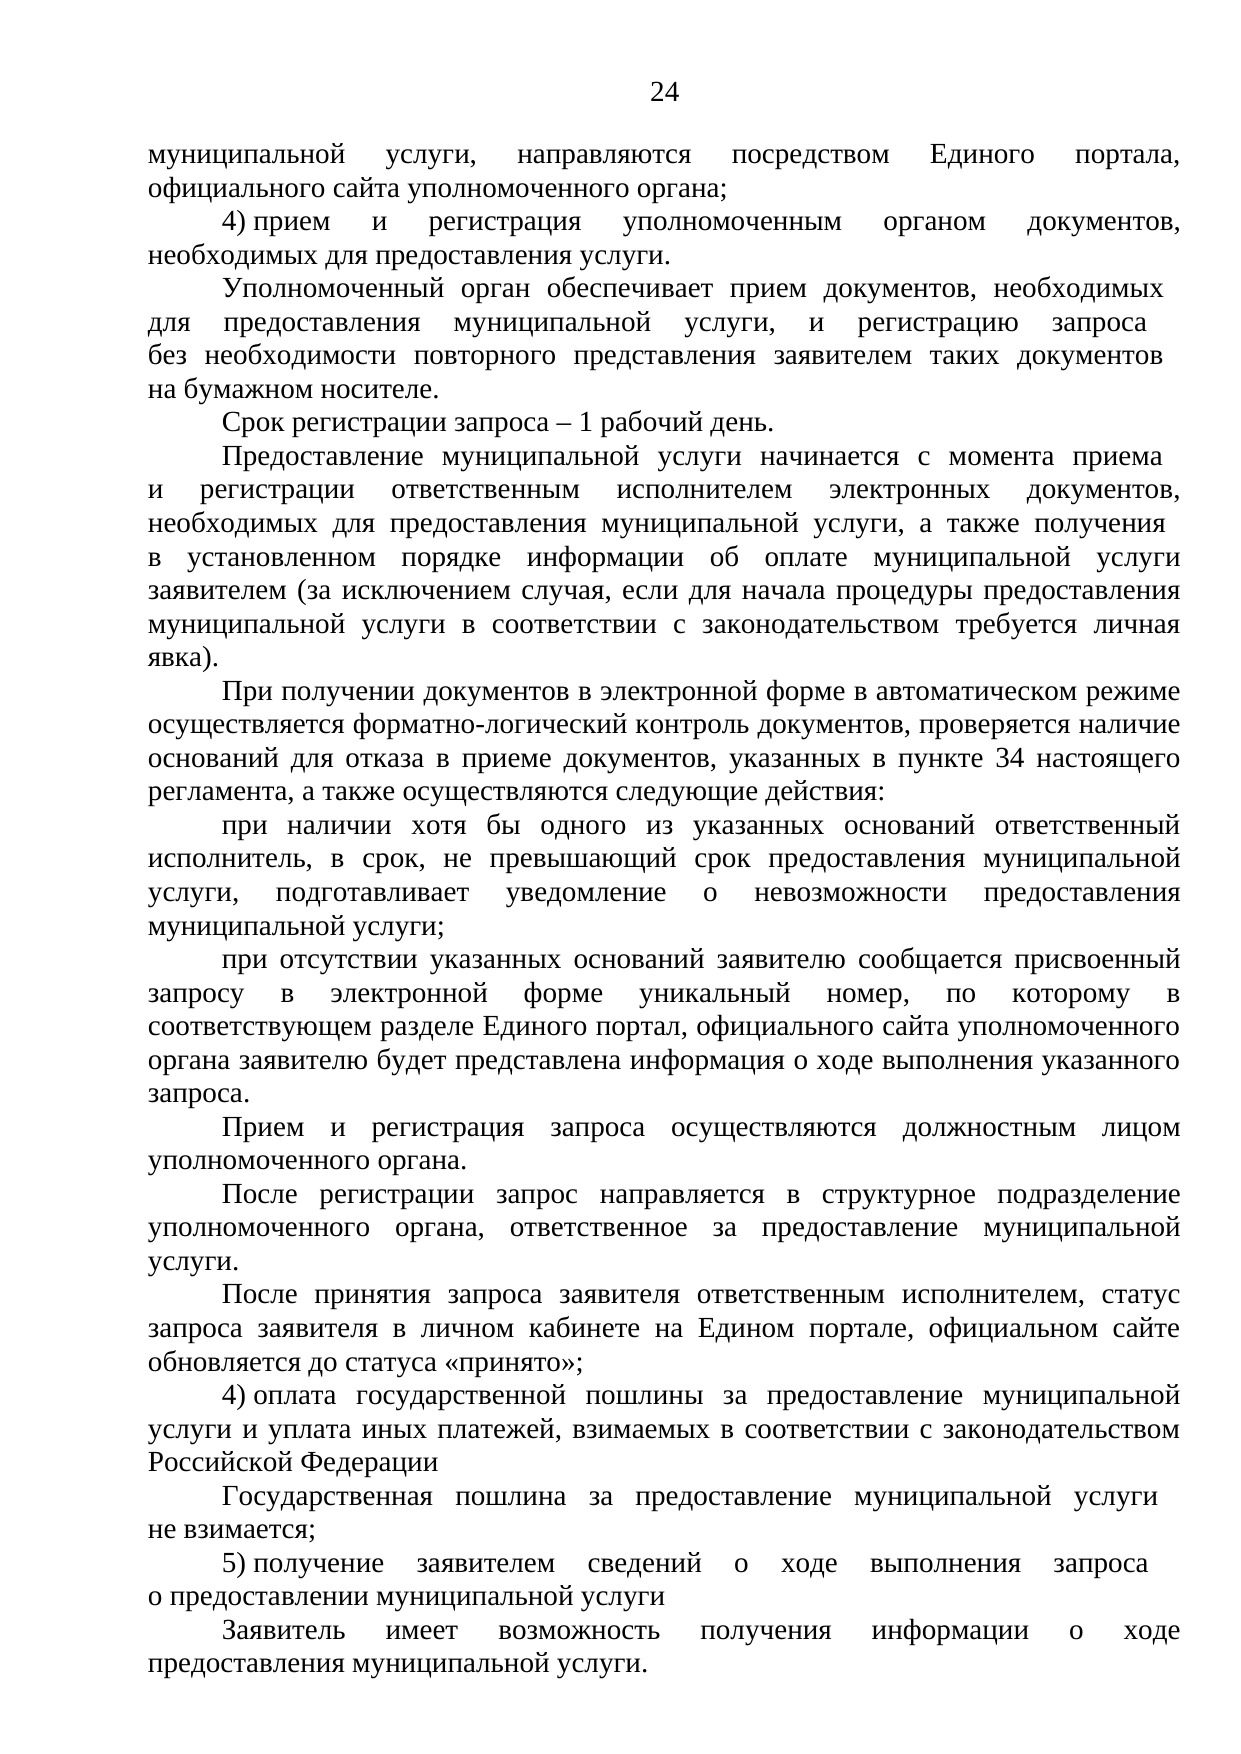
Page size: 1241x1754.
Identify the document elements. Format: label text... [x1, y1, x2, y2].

text 4) прием и регистрация уполномоченным органом документов, необходимых для предоставления услуги. [148, 203, 1181, 270]
text При получении документов в электронной форме в автоматическом режиме осуществляется форматно-логический контроль документов, проверяется наличие оснований для отказа в приеме документов, указанных в пункте 34 настоящего регламента, а также осуществляются следующие действия: [148, 673, 1181, 807]
text Прием и регистрация запроса осуществляются должностным лицом уполномоченного органа. [148, 1109, 1181, 1176]
text Срок регистрации запроса – 1 рабочий день. [148, 404, 1181, 438]
text Заявитель имеет возможность получения информации о ходе предоставления муниципальной услуги. [148, 1612, 1181, 1679]
text Государственная пошлина за предоставление муниципальной услуги не взимается; [148, 1478, 1181, 1545]
text После регистрации запрос направляется в структурное подразделение уполномоченного органа, ответственное за предоставление муниципальной услуги. [148, 1176, 1181, 1277]
text при отсутствии указанных оснований заявителю сообщается присвоенный запросу в электронной форме уникальный номер, по которому в соответствующем разделе Единого портал, официального сайта уполномоченного органа заявителю будет представлена информация о ходе выполнения указанного запроса. [148, 941, 1181, 1109]
text Уполномоченный орган обеспечивает прием документов, необходимых для предоставления муниципальной услуги, и регистрацию запроса без необходимости повторного представления заявителем таких документов на бумажном носителе. [148, 270, 1181, 404]
text 4) оплата государственной пошлины за предоставление муниципальной услуги и уплата иных платежей, взимаемых в соответствии с законодательством Российской Федерации [148, 1377, 1181, 1478]
text 5) получение заявителем сведений о ходе выполнения запроса о предоставлении муниципальной услуги [148, 1545, 1181, 1612]
text После принятия запроса заявителя ответственным исполнителем, статус запроса заявителя в личном кабинете на Едином портале, официальном сайте обновляется до статуса «принято»; [148, 1277, 1181, 1377]
text при наличии хотя бы одного из указанных оснований ответственный исполнитель, в срок, не превышающий срок предоставления муниципальной услуги, подготавливает уведомление о невозможности предоставления муниципальной услуги; [148, 807, 1181, 941]
text муниципальной услуги, направляются посредством Единого портала, официального сайта уполномоченного органа; [148, 136, 1181, 203]
text Предоставление муниципальной услуги начинается с момента приема и регистрации ответственным исполнителем электронных документов, необходимых для предоставления муниципальной услуги, а также получения в установленном порядке информации об оплате муниципальной услуги заявителем (за исключением случая, если для начала процедуры предоставления муниципальной услуги в соответствии с законодательством требуется личная явка). [148, 438, 1181, 673]
